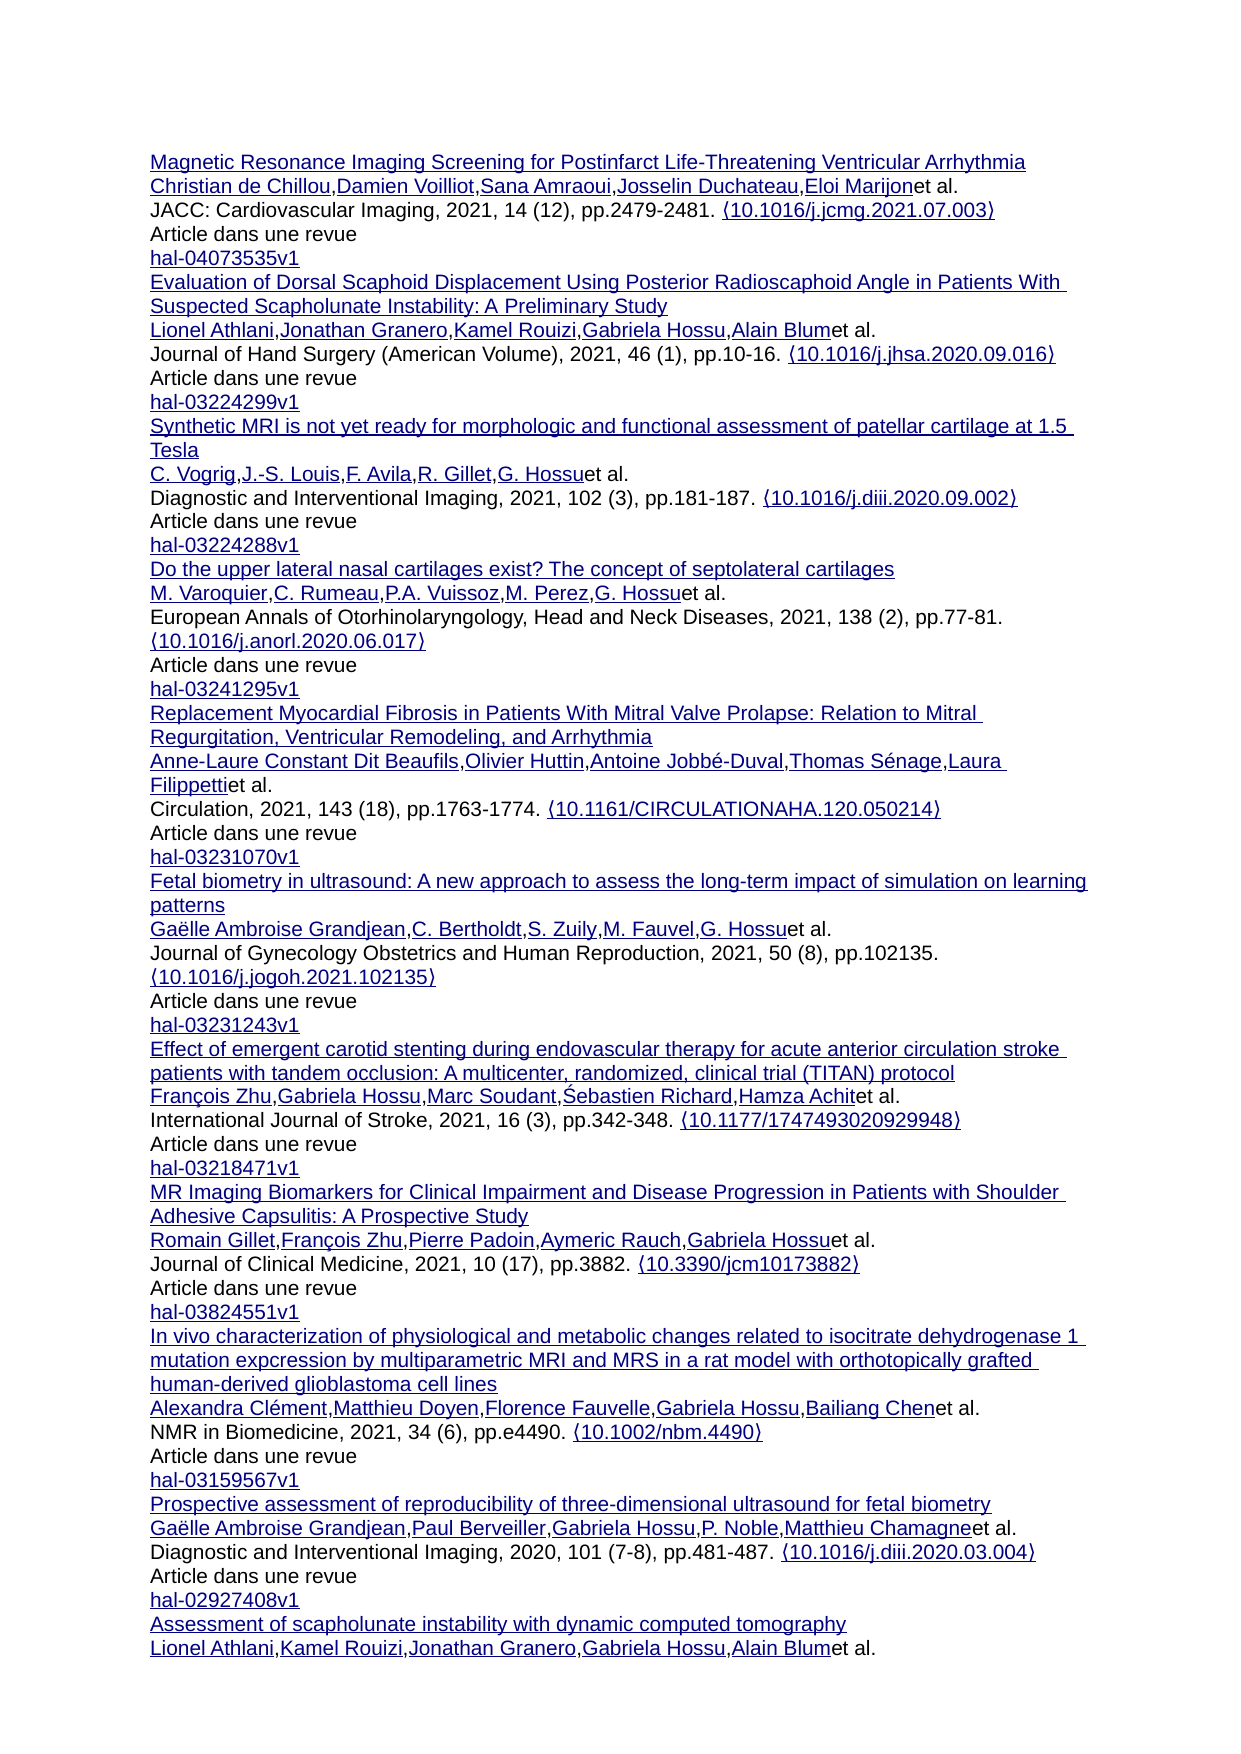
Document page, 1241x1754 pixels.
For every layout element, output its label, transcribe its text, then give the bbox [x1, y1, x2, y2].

table_cell Do the upper lateral nasal cartilages exist? The concept of septolateral cartilages M. Varoquier,C. Rumeau,P.A. Vuissoz,M. Perez,G. Hossuet al. European Annals of Otorhinolaryngology, Head and Neck Diseases, 2021, 138 (2), pp.77-81. ⟨10.1016/j.anorl.2020.06.017⟩ Article dans une revue hal-03241295v1 [150, 557, 1090, 701]
table_cell Prospective assessment of reproducibility of three-dimensional ultrasound for fetal biometry Gaëlle Ambroise Grandjean,Paul Berveiller,Gabriela Hossu,P. Noble,Matthieu Chamagneet al. Diagnostic and Interventional Imaging, 2020, 101 (7-8), pp.481-487. ⟨10.1016/j.diii.2020.03.004⟩ Article dans une revue hal-02927408v1 [150, 1492, 1090, 1611]
table_cell Synthetic MRI is not yet ready for morphologic and functional assessment of patellar cartilage at 1.5 Tesla C. Vogrig,J.-S. Louis,F. Avila,R. Gillet,G. Hossuet al. Diagnostic and Interventional Imaging, 2021, 102 (3), pp.181-187. ⟨10.1016/j.diii.2020.09.002⟩ Article dans une revue hal-03224288v1 [150, 414, 1090, 557]
table_cell Magnetic Resonance Imaging Screening for Postinfarct Life-Threatening Ventricular Arrhythmia Christian de Chillou,Damien Voilliot,Sana Amraoui,Josselin Duchateau,Eloi Marijonet al. JACC: Cardiovascular Imaging, 2021, 14 (12), pp.2479-2481. ⟨10.1016/j.jcmg.2021.07.003⟩ Article dans une revue hal-04073535v1 [150, 150, 1090, 270]
table_cell Assessment of scapholunate instability with dynamic computed tomography Lionel Athlani,Kamel Rouizi,Jonathan Granero,Gabriela Hossu,Alain Blumet al. [150, 1611, 1090, 1659]
table_cell MR Imaging Biomarkers for Clinical Impairment and Disease Progression in Patients with Shoulder Adhesive Capsulitis: A Prospective Study Romain Gillet,François Zhu,Pierre Padoin,Aymeric Rauch,Gabriela Hossuet al. Journal of Clinical Medicine, 2021, 10 (17), pp.3882. ⟨10.3390/jcm10173882⟩ Article dans une revue hal-03824551v1 [150, 1180, 1090, 1324]
table_cell Replacement Myocardial Fibrosis in Patients With Mitral Valve Prolapse: Relation to Mitral Regurgitation, Ventricular Remodeling, and Arrhythmia Anne-Laure Constant Dit Beaufils,Olivier Huttin,Antoine Jobbé-Duval,Thomas Sénage,Laura Filippettiet al. Circulation, 2021, 143 (18), pp.1763-1774. ⟨10.1161/CIRCULATIONAHA.120.050214⟩ Article dans une revue hal-03231070v1 [150, 701, 1090, 869]
table_cell In vivo characterization of physiological and metabolic changes related to isocitrate dehydrogenase 1 mutation expcression by multiparametric MRI and MRS in a rat model with orthotopically grafted human-derived glioblastoma cell lines Alexandra Clément,Matthieu Doyen,Florence Fauvelle,Gabriela Hossu,Bailiang Chenet al. NMR in Biomedicine, 2021, 34 (6), pp.e4490. ⟨10.1002/nbm.4490⟩ Article dans une revue hal-03159567v1 [150, 1324, 1090, 1492]
table_cell Evaluation of Dorsal Scaphoid Displacement Using Posterior Radioscaphoid Angle in Patients With Suspected Scapholunate Instability: A Preliminary Study Lionel Athlani,Jonathan Granero,Kamel Rouizi,Gabriela Hossu,Alain Blumet al. Journal of Hand Surgery (American Volume), 2021, 46 (1), pp.10-16. ⟨10.1016/j.jhsa.2020.09.016⟩ Article dans une revue hal-03224299v1 [150, 270, 1090, 413]
table_cell Fetal biometry in ultrasound: A new approach to assess the long-term impact of simulation on learning patterns Gaëlle Ambroise Grandjean,C. Bertholdt,S. Zuily,M. Fauvel,G. Hossuet al. Journal of Gynecology Obstetrics and Human Reproduction, 2021, 50 (8), pp.102135. ⟨10.1016/j.jogoh.2021.102135⟩ Article dans une revue hal-03231243v1 [150, 869, 1090, 1036]
table_cell Effect of emergent carotid stenting during endovascular therapy for acute anterior circulation stroke patients with tandem occlusion: A multicenter, randomized, clinical trial (TITAN) protocol François Zhu,Gabriela Hossu,Marc Soudant,Śebastien Richard,Hamza Achitet al. International Journal of Stroke, 2021, 16 (3), pp.342-348. ⟨10.1177/1747493020929948⟩ Article dans une revue hal-03218471v1 [150, 1036, 1090, 1180]
